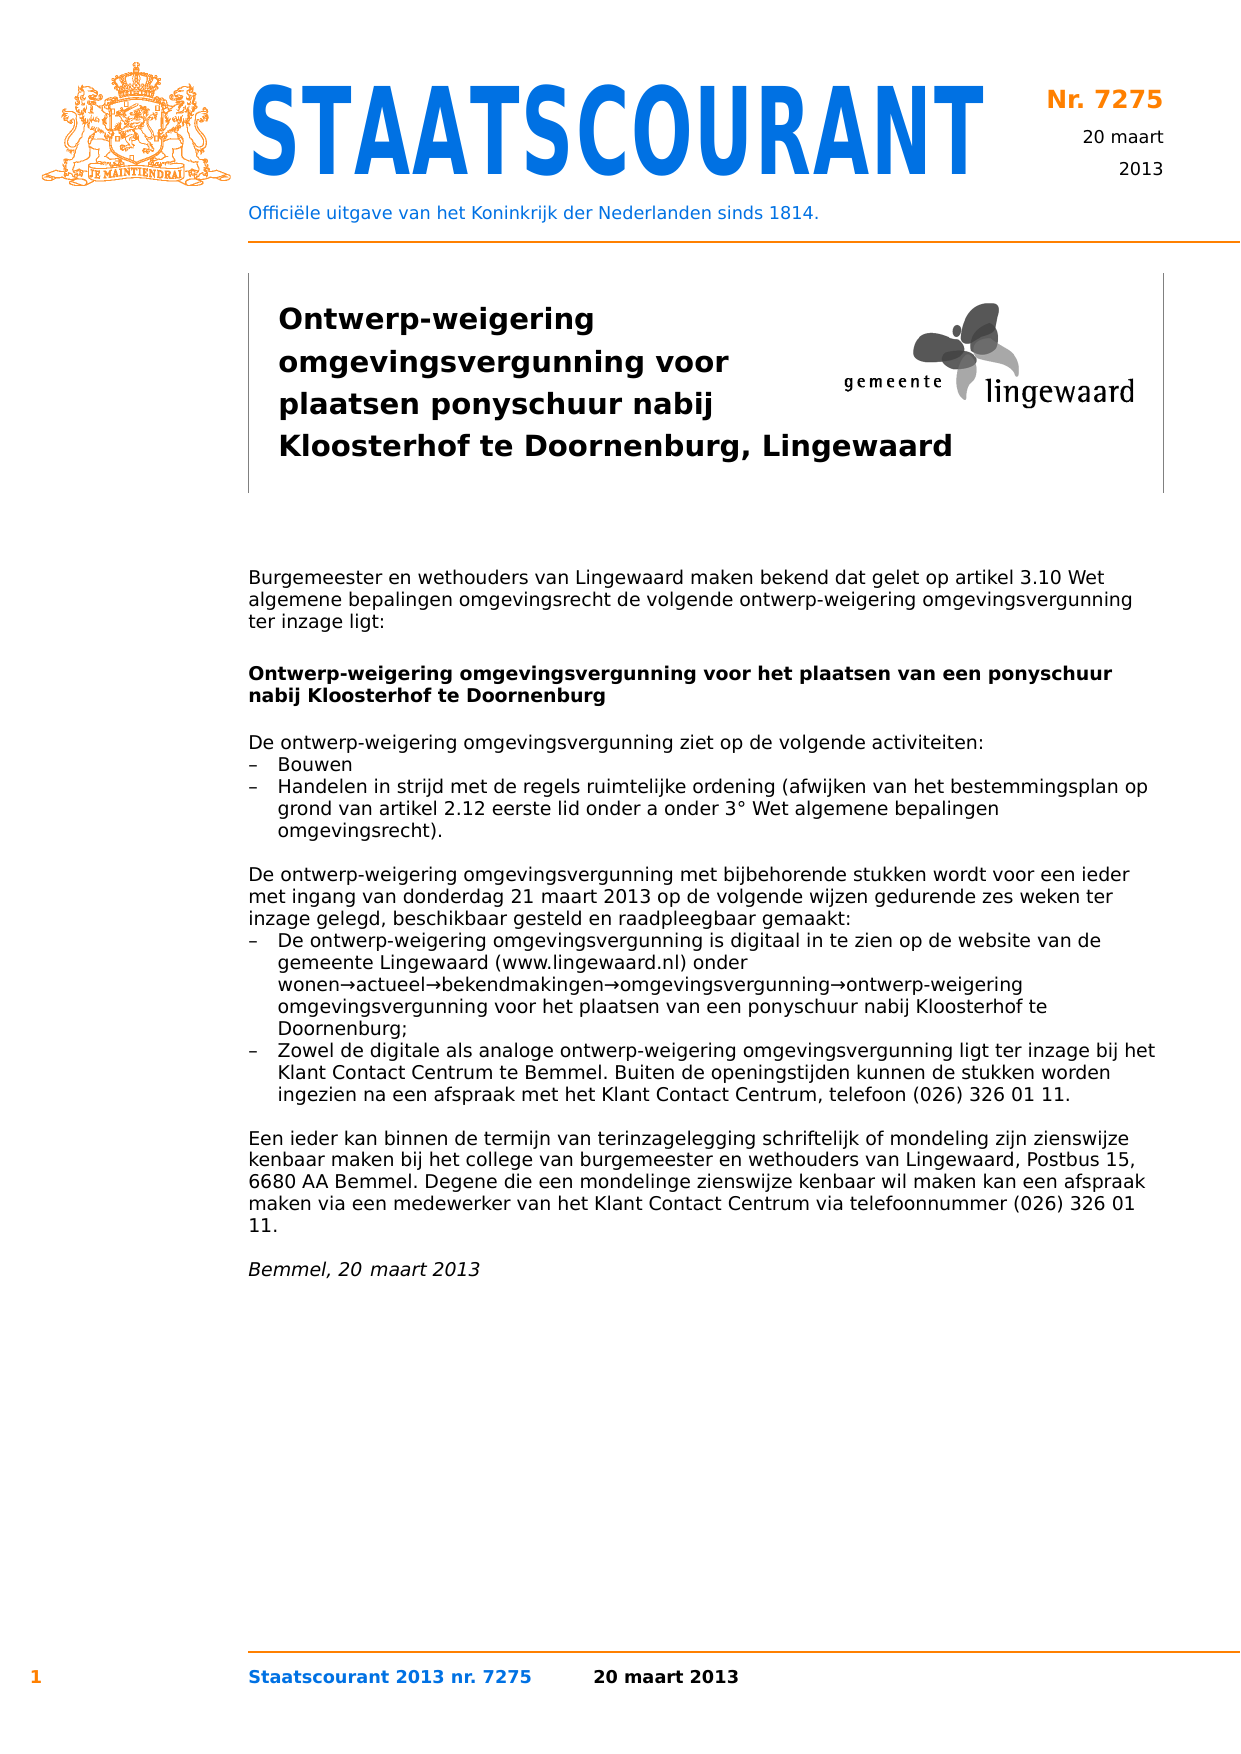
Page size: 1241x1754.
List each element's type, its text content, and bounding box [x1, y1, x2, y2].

table_header STAATSCOURANT [248, 62, 998, 203]
text Burgemeester en wethouders van Lingewaard maken bekend dat gelet op artikel 3.10 Wet algemene bepalingen omgevingsrecht de volgende ontwerp-weigering omgevingsvergunning ter inzage ligt: [248, 567, 1163, 633]
text Een ieder kan binnen de termijn van terinzagelegging schriftelijk of mondeling zijn zienswijze kenbaar maken bij het college van burgemeester en wethouders van Lingewaard, Postbus 15, 6680 AA Bemmel. Degene die een mondelinge zienswijze kenbaar wil maken kan een afspraak maken via een medewerker van het Klant Contact Centrum via telefoonnummer (026) 326 01 11. [248, 1127, 1163, 1237]
table_cell 20 maart [998, 121, 1240, 153]
text – Zowel de digitale als analoge ontwerp-weigering omgevingsvergunning ligt ter inzage bij het Klant Contact Centrum te Bemmel. Buiten de openingstijden kunnen de stukken worden ingezien na een afspraak met het Klant Contact Centrum, telefoon (026) 326 01 11. [248, 1039, 1163, 1106]
text – Handelen in strijd met de regels ruimtelijke ordening (afwijken van het bestemmingsplan op grond van artikel 2.12 eerste lid onder a onder 3° Wet algemene bepalingen omgevingsrecht). [248, 776, 1163, 842]
table_header [25, 62, 248, 241]
picture [844, 302, 1134, 409]
text De ontwerp-weigering omgevingsvergunning met bijbehorende stukken wordt voor een ieder met ingang van donderdag 21 maart 2013 op de volgende wijzen gedurende zes weken ter inzage gelegd, beschikbaar gesteld en raadpleegbaar gemaakt: [248, 864, 1163, 930]
text Bemmel, 20 maart 2013 [248, 1259, 1163, 1281]
subtitle Ontwerp-weigering omgevingsvergunning voor het plaatsen van een ponyschuur nabij Kloosterhof te Doornenburg [248, 663, 1163, 707]
text – De ontwerp-weigering omgevingsvergunning is digitaal in te zien op de website van de gemeente Lingewaard (www.lingewaard.nl) onder wonen→actueel→bekendmakingen→omgevingsvergunning→ontwerp-weigering omgevingsvergunning voor het plaatsen van een ponyschuur nabij Kloosterhof te Doornenburg; [248, 930, 1163, 1039]
text De ontwerp-weigering omgevingsvergunning ziet op de volgende activiteiten: [248, 732, 1163, 754]
subtitle Ontwerp-weigering omgevingsvergunning voor plaatsen ponyschuur nabij Kloosterhof te Doornenburg, Lingewaard [249, 273, 1163, 493]
text – Bouwen [248, 754, 1163, 776]
picture [41, 62, 231, 186]
table_cell 2013 [998, 153, 1240, 203]
table_cell Officiële uitgave van het Koninkrijk der Nederlanden sinds 1814. [248, 203, 1240, 241]
table_header Nr. 7275 [998, 62, 1240, 121]
